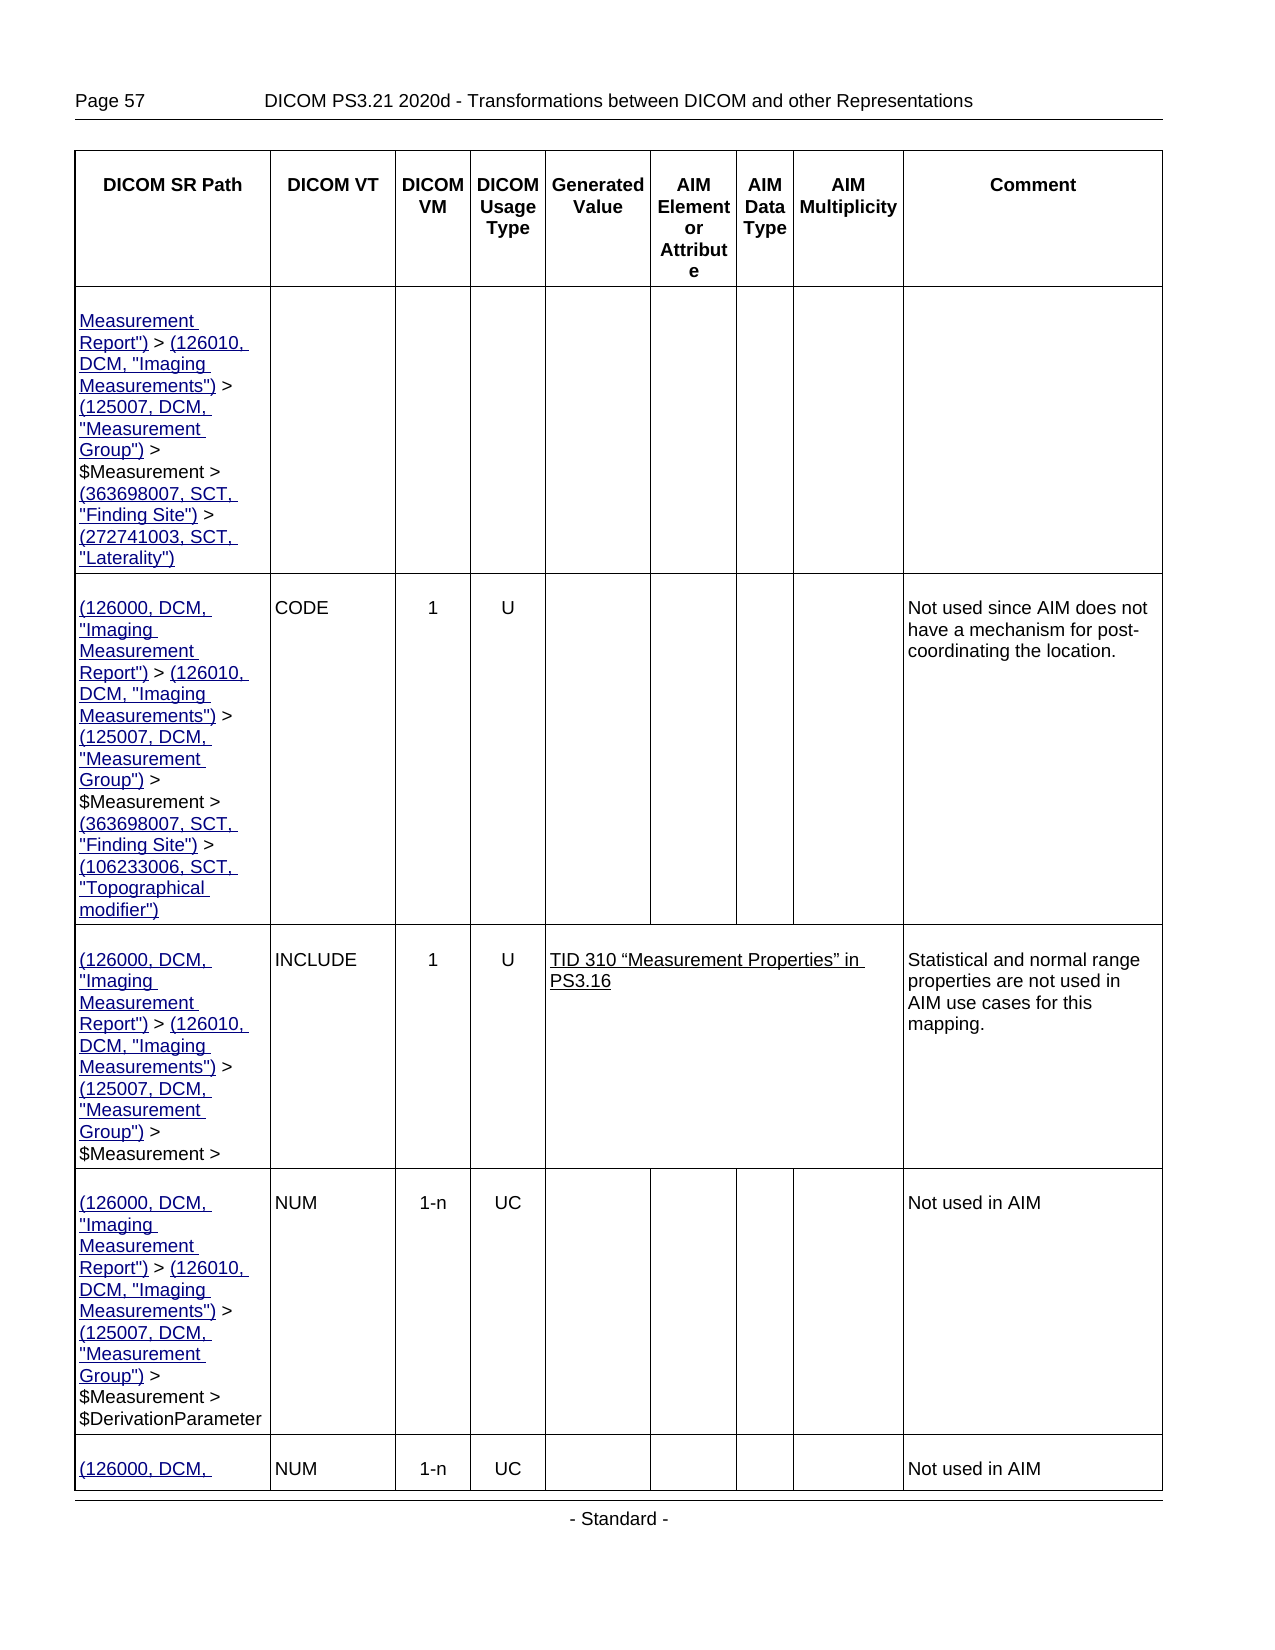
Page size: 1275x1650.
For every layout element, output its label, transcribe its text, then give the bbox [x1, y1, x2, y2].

table_cell [794, 1435, 903, 1490]
table_cell NUM [271, 1169, 395, 1433]
table_cell 1 [396, 574, 470, 924]
table_cell Measurement Report") > (126010, DCM, "Imaging Measurements") > (125007, DCM, "Measurement Group") > $Measurement > (363698007, SCT, "Finding Site") > (272741003, SCT, "Laterality") [76, 287, 270, 573]
table_header Comment [904, 151, 1162, 286]
table_cell [546, 287, 650, 573]
table_header AIM Data Type [737, 151, 793, 286]
table_header DICOM SR Path [76, 151, 270, 286]
table_cell [651, 287, 736, 573]
table_cell UC [471, 1435, 545, 1490]
table_cell [651, 574, 736, 924]
table_cell [737, 1435, 793, 1490]
table_header Generated Value [546, 151, 650, 286]
table_header AIM Multiplicity [794, 151, 903, 286]
table_cell [546, 1435, 650, 1490]
table_cell TID 310 “Measurement Properties” in PS3.16 [546, 925, 903, 1168]
table_cell [546, 574, 650, 924]
table_cell [737, 574, 793, 924]
table_cell (126000, DCM, "Imaging Measurement Report") > (126010, DCM, "Imaging Measurements") > (125007, DCM, "Measurement Group") > $Measurement > $DerivationParameter [76, 1169, 270, 1433]
table_cell (126000, DCM, [76, 1435, 270, 1490]
table_cell 1-n [396, 1169, 470, 1433]
table_cell Not used since AIM does not have a mechanism for post-coordinating the location. [904, 574, 1162, 924]
table_header DICOM VM [396, 151, 470, 286]
table_cell [651, 1435, 736, 1490]
table_header DICOM VT [271, 151, 395, 286]
table_cell 1 [396, 925, 470, 1168]
table_header AIM Element or Attribute [651, 151, 736, 286]
table_cell Not used in AIM [904, 1169, 1162, 1433]
table_cell [794, 287, 903, 573]
table_header DICOM Usage Type [471, 151, 545, 286]
table_cell INCLUDE [271, 925, 395, 1168]
table_cell NUM [271, 1435, 395, 1490]
table_cell CODE [271, 574, 395, 924]
table_cell U [471, 925, 545, 1168]
table_cell (126000, DCM, "Imaging Measurement Report") > (126010, DCM, "Imaging Measurements") > (125007, DCM, "Measurement Group") > $Measurement > (363698007, SCT, "Finding Site") > (106233006, SCT, "Topographical modifier") [76, 574, 270, 924]
table_cell [904, 287, 1162, 573]
table_cell [396, 287, 470, 573]
table_cell [471, 287, 545, 573]
table_cell Statistical and normal range properties are not used in AIM use cases for this mapping. [904, 925, 1162, 1168]
table_cell [546, 1169, 650, 1433]
table_cell (126000, DCM, "Imaging Measurement Report") > (126010, DCM, "Imaging Measurements") > (125007, DCM, "Measurement Group") > $Measurement > [76, 925, 270, 1168]
table_cell UC [471, 1169, 545, 1433]
table_cell [794, 1169, 903, 1433]
table_cell [737, 287, 793, 573]
table_cell [651, 1169, 736, 1433]
table_cell [737, 1169, 793, 1433]
table_cell [271, 287, 395, 573]
table_cell Not used in AIM [904, 1435, 1162, 1490]
table_cell [794, 574, 903, 924]
table_cell 1-n [396, 1435, 470, 1490]
table_cell U [471, 574, 545, 924]
